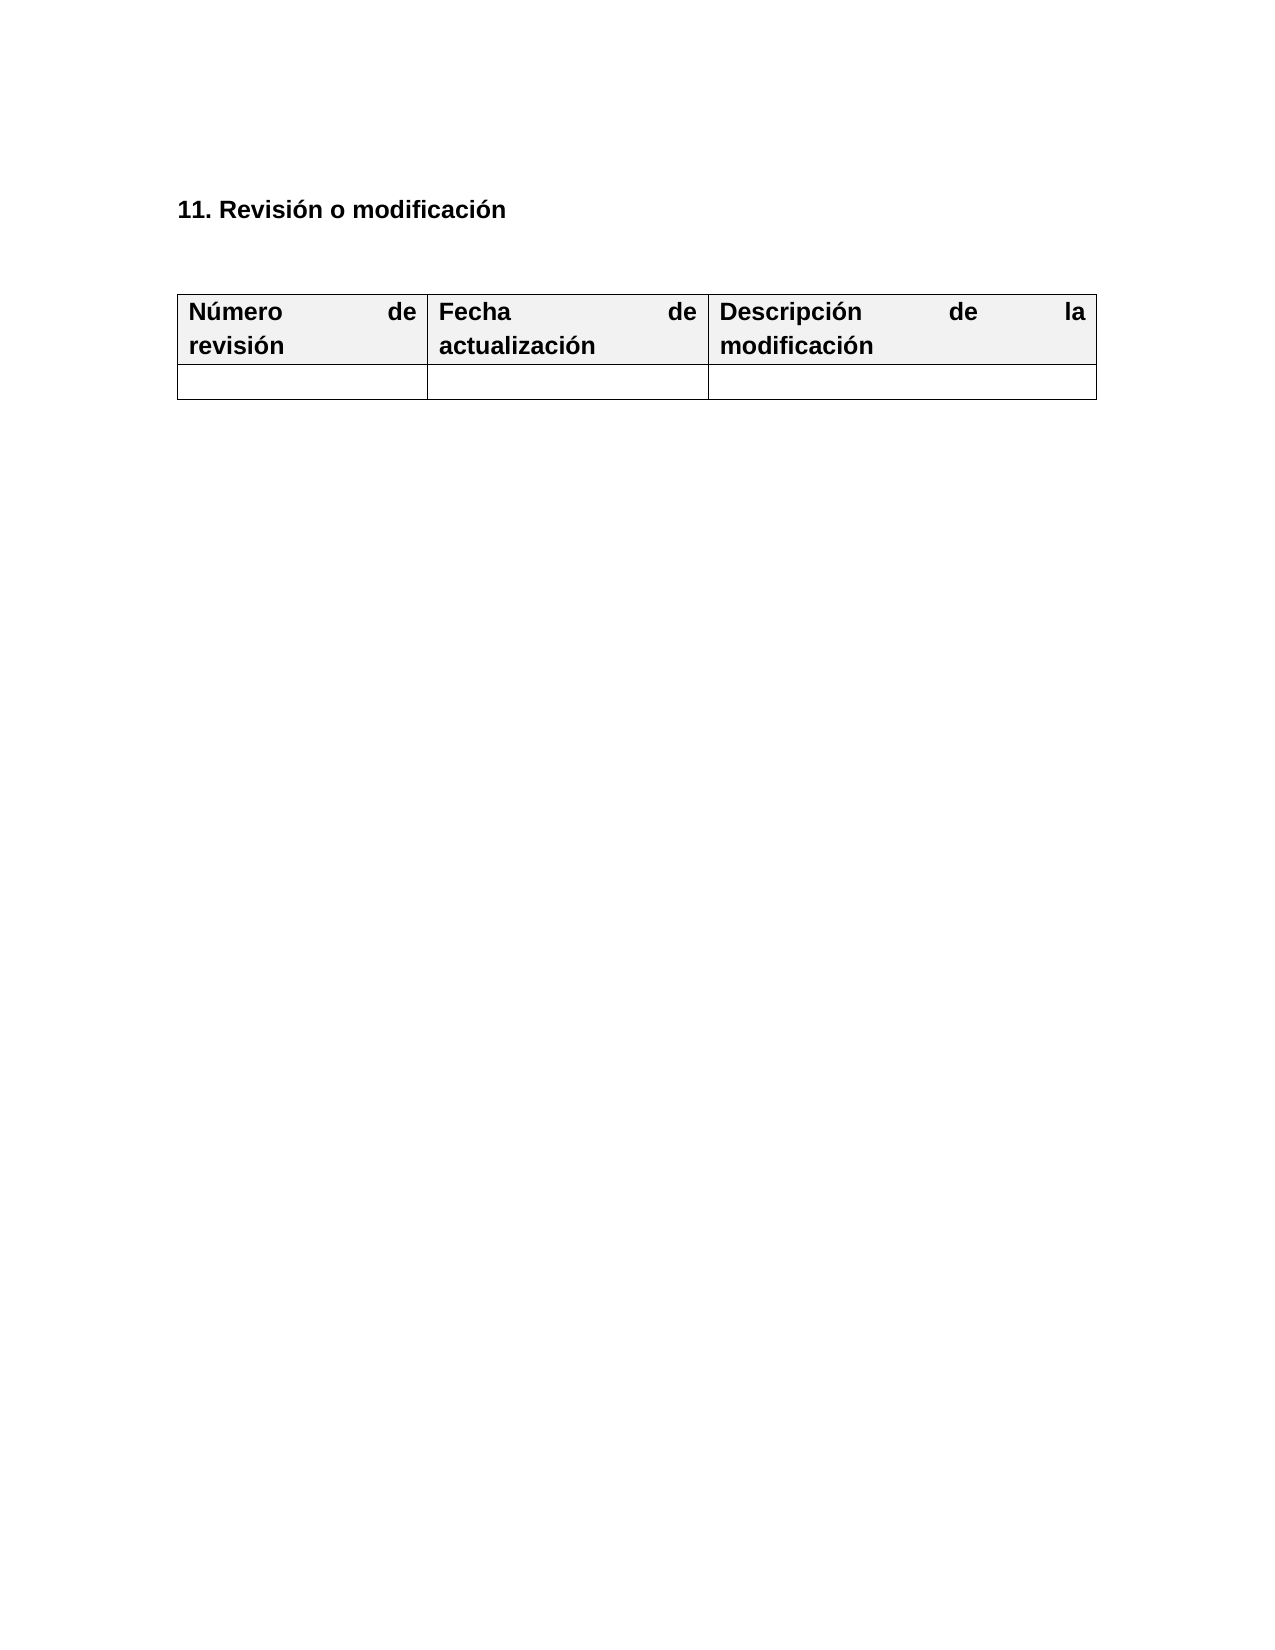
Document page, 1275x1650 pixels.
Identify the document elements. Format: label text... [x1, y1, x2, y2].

table_cell [428, 365, 708, 399]
table_cell [709, 365, 1096, 399]
table_header Número de revisión [178, 295, 427, 364]
table_header Descripción de la modificación [709, 295, 1096, 364]
text 11. Revisión o modificación [177, 195, 1098, 224]
table_cell [178, 365, 427, 399]
table_header Fecha de actualización [428, 295, 708, 364]
